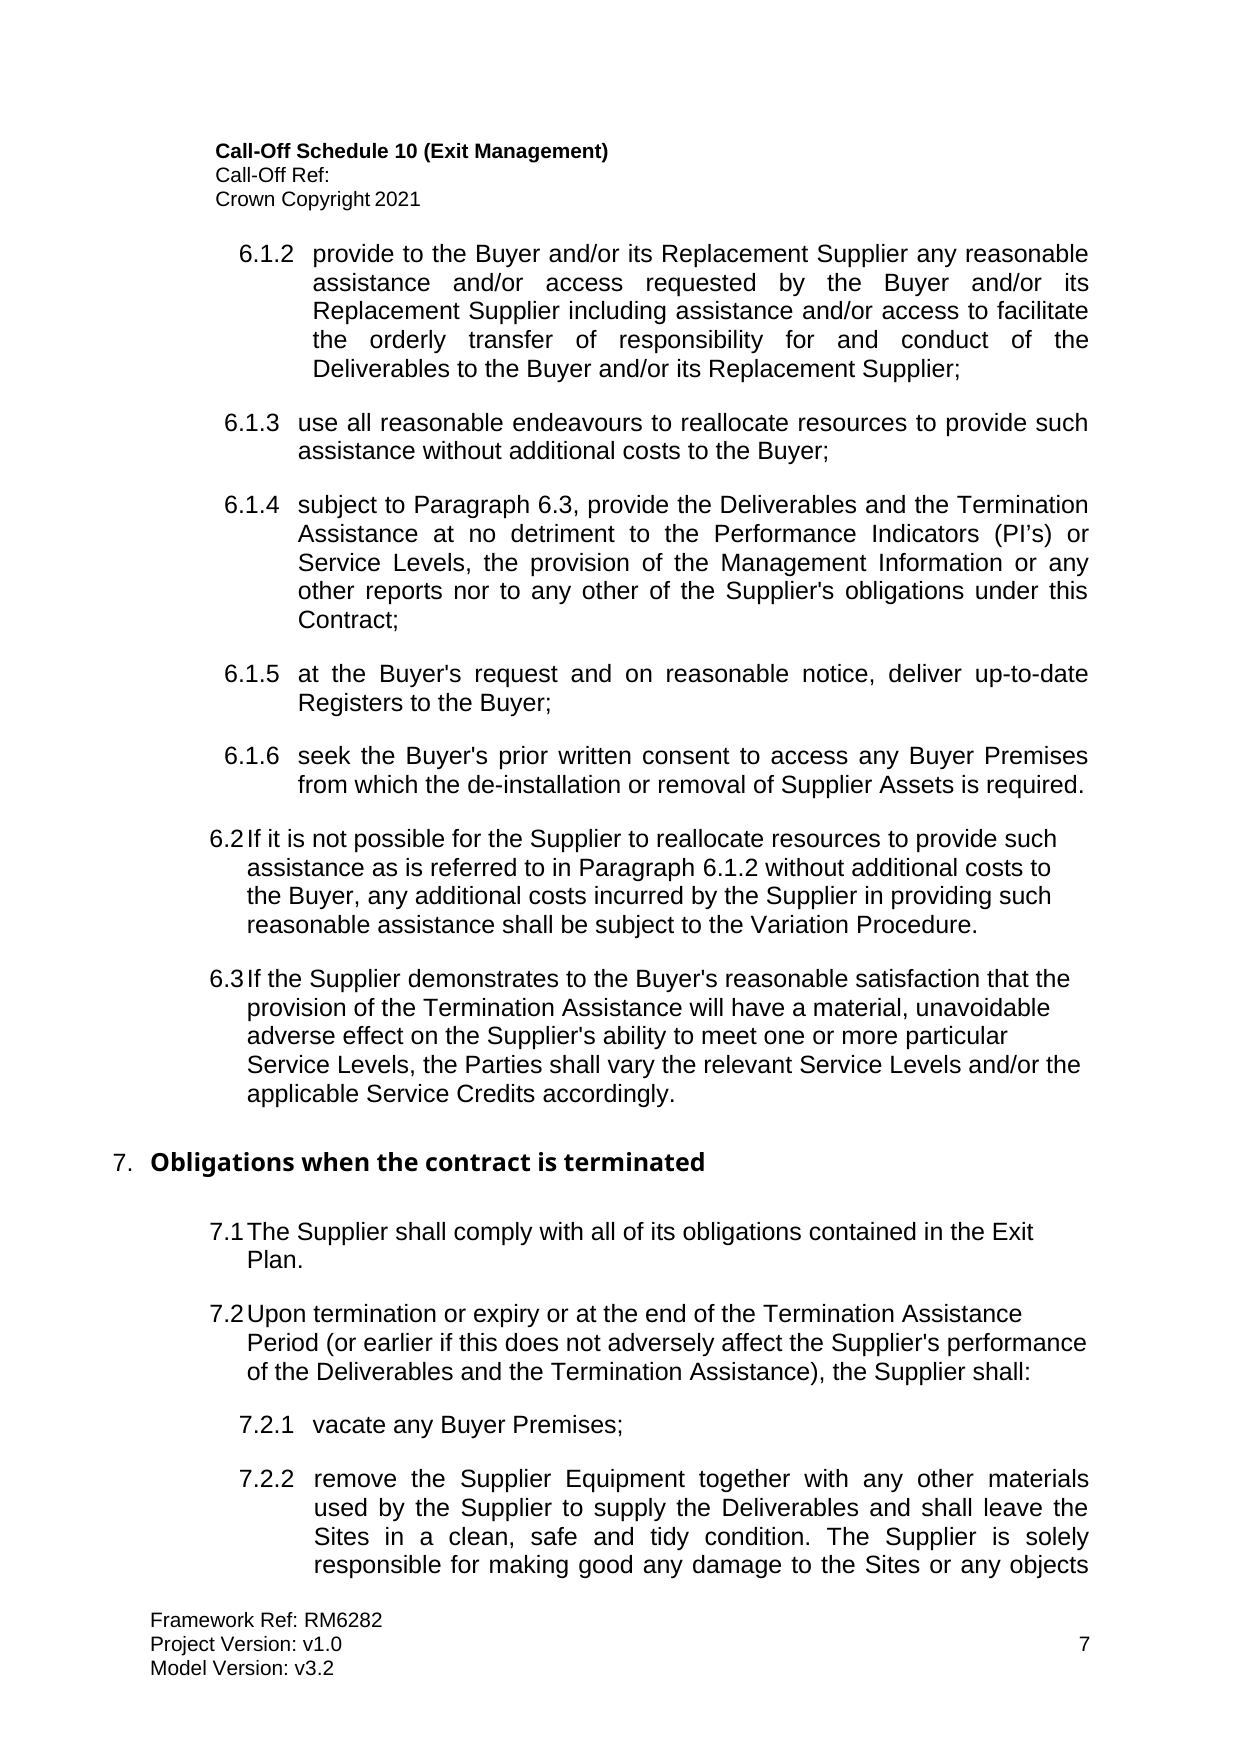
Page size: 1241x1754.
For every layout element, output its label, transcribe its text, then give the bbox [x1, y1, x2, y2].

list seek the Buyer's prior written consent to access any Buyer Premises from which the de-installation or removal of Supplier Assets is required. [224, 741, 1090, 799]
list subject to Paragraph 6.3, provide the Deliverables and the Termination Assistance at no detriment to the Performance Indicators (PI’s) or Service Levels, the provision of the Management Information or any other reports nor to any other of the Supplier's obligations under this Contract; [224, 490, 1090, 634]
list vacate any Buyer Premises; [224, 1410, 1090, 1439]
list Upon termination or expiry or at the end of the Termination Assistance Period (or earlier if this does not adversely affect the Supplier's performance of the Deliverables and the Termination Assistance), the Supplier shall: [209, 1299, 1090, 1385]
list at the Buyer's request and on reasonable notice, deliver up-to-date Registers to the Buyer; [224, 659, 1090, 716]
list remove the Supplier Equipment together with any other materials used by the Supplier to supply the Deliverables and shall leave the Sites in a clean, safe and tidy condition. The Supplier is solely responsible for making good any damage to the Sites or any objects [239, 1464, 1090, 1579]
list The Supplier shall comply with all of its obligations contained in the Exit Plan. [209, 1217, 1090, 1274]
list If it is not possible for the Supplier to reallocate resources to provide such assistance as is referred to in Paragraph 6.1.2 without additional costs to the Buyer, any additional costs incurred by the Supplier in providing such reasonable assistance shall be subject to the Variation Procedure. [209, 824, 1090, 939]
list provide to the Buyer and/or its Replacement Supplier any reasonable assistance and/or access requested by the Buyer and/or its Replacement Supplier including assistance and/or access to facilitate the orderly transfer of responsibility for and conduct of the Deliverables to the Buyer and/or its Replacement Supplier; [238, 239, 1090, 383]
list If the Supplier demonstrates to the Buyer's reasonable satisfaction that the provision of the Termination Assistance will have a material, unavoidable adverse effect on the Supplier's ability to meet one or more particular Service Levels, the Parties shall vary the relevant Service Levels and/or the applicable Service Credits accordingly. [209, 964, 1090, 1108]
list Obligations when the contract is terminated [112, 1145, 1090, 1179]
list use all reasonable endeavours to reallocate resources to provide such assistance without additional costs to the Buyer; [224, 408, 1090, 465]
